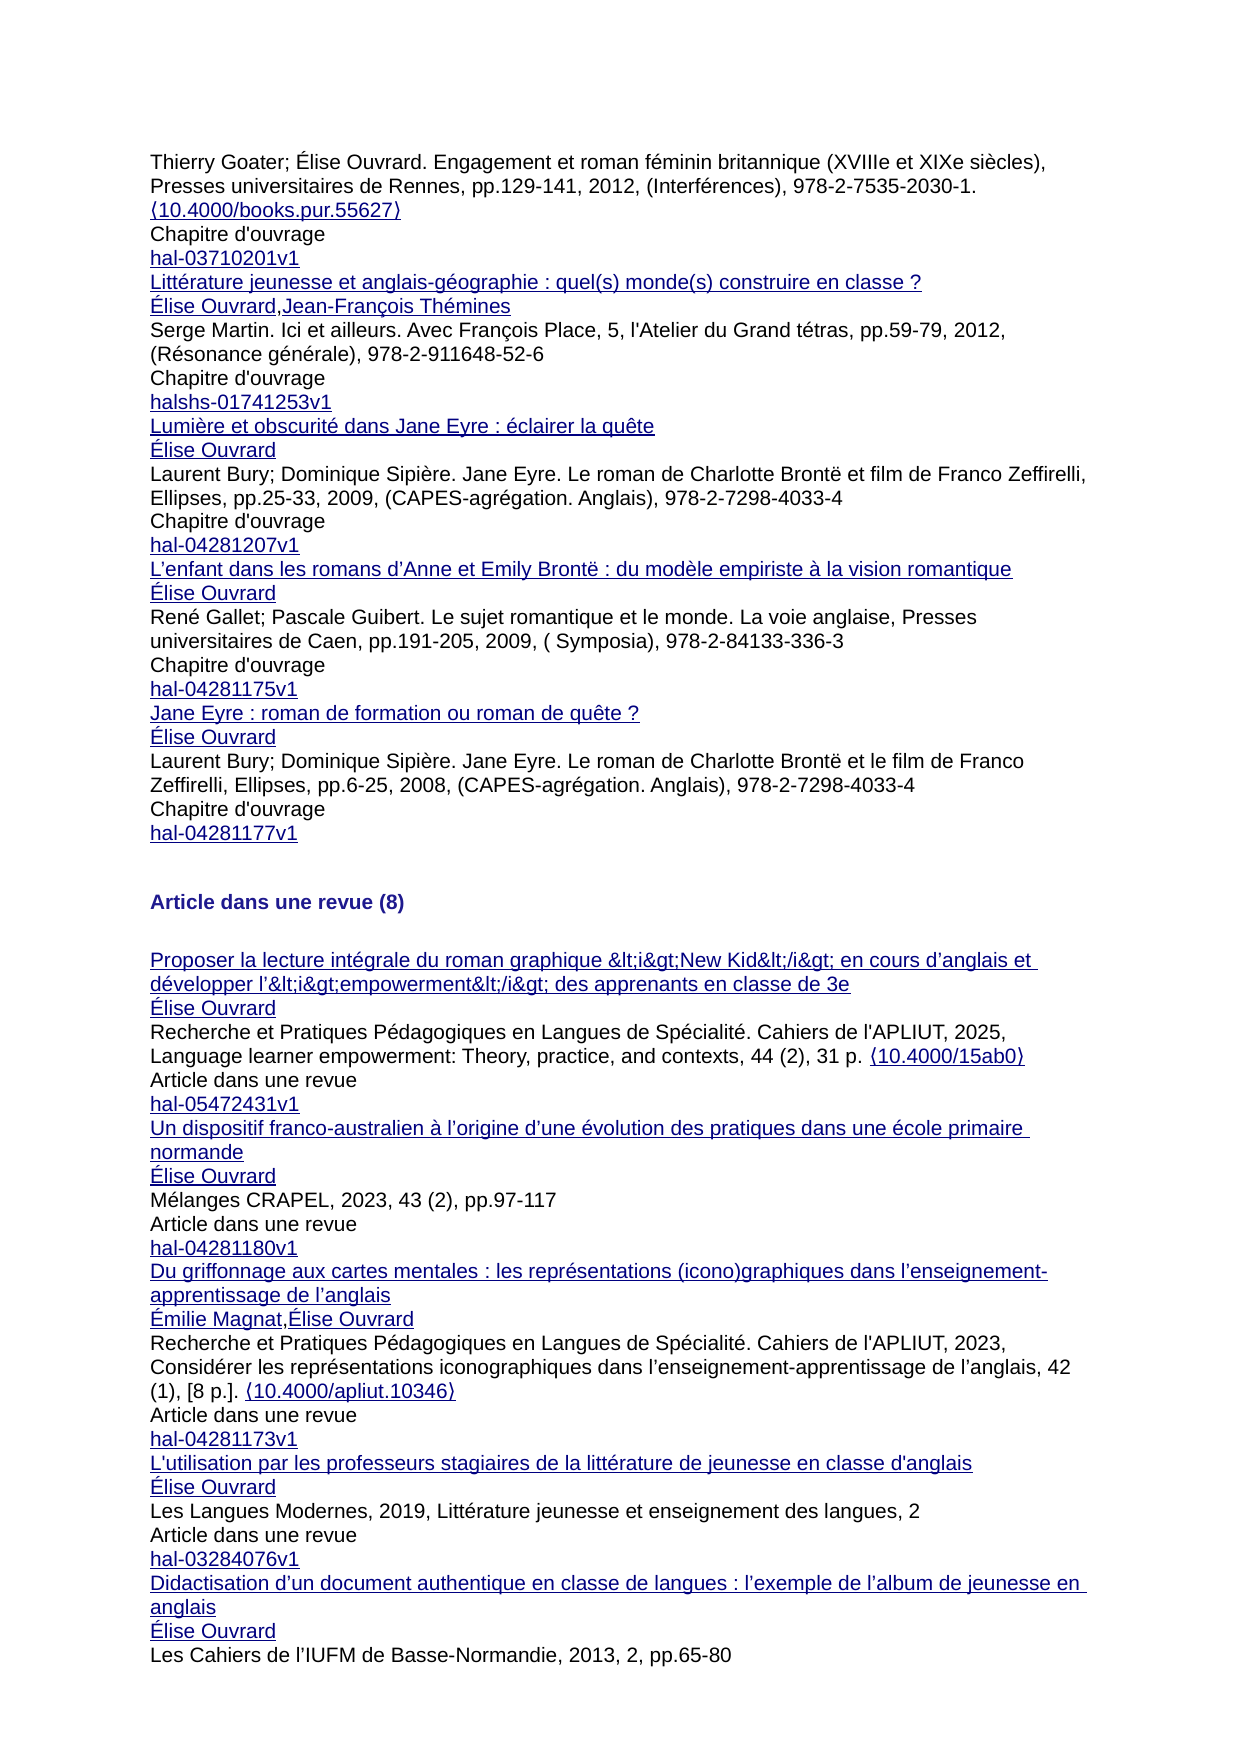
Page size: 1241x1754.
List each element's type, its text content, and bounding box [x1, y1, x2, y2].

table_cell Un dispositif franco-australien à l’origine d’une évolution des pratiques dans une école primaire normande Élise Ouvrard Mélanges CRAPEL, 2023, 43 (2), pp.97-117 Article dans une revue hal-04281180v1 [150, 1116, 1090, 1259]
table_header Proposer la lecture intégrale du roman graphique &lt;i&gt;New Kid&lt;/i&gt; en cours d’anglais et développer l’&lt;i&gt;empowerment&lt;/i&gt; des apprenants en classe de 3e Élise Ouvrard Recherche et Pratiques Pédagogiques en Langues de Spécialité. Cahiers de l'APLIUT, 2025, Language learner empowerment: Theory, practice, and contexts, 44 (2), 31 p. ⟨10.4000/15ab0⟩ Article dans une revue hal-05472431v1 [150, 948, 1090, 1116]
table_cell Thierry Goater; Élise Ouvrard. Engagement et roman féminin britannique (XVIIIe et XIXe siècles), Presses universitaires de Rennes, pp.129-141, 2012, (Interférences), 978-2-7535-2030-1. ⟨10.4000/books.pur.55627⟩ Chapitre d'ouvrage hal-03710201v1 [150, 150, 1090, 270]
table_cell Jane Eyre : roman de formation ou roman de quête ? Élise Ouvrard Laurent Bury; Dominique Sipière. Jane Eyre. Le roman de Charlotte Brontë et le film de Franco Zeffirelli, Ellipses, pp.6-25, 2008, (CAPES-agrégation. Anglais), 978-2-7298-4033-4 Chapitre d'ouvrage hal-04281177v1 [150, 701, 1090, 845]
subtitle Article dans une revue (8) [150, 889, 1090, 913]
table_cell L’enfant dans les romans d’Anne et Emily Brontë : du modèle empiriste à la vision romantique Élise Ouvrard René Gallet; Pascale Guibert. Le sujet romantique et le monde. La voie anglaise, Presses universitaires de Caen, pp.191-205, 2009, ( Symposia), 978-2-84133-336-3 Chapitre d'ouvrage hal-04281175v1 [150, 557, 1090, 701]
table_cell Lumière et obscurité dans Jane Eyre : éclairer la quête Élise Ouvrard Laurent Bury; Dominique Sipière. Jane Eyre. Le roman de Charlotte Brontë et film de Franco Zeffirelli, Ellipses, pp.25-33, 2009, (CAPES-agrégation. Anglais), 978-2-7298-4033-4 Chapitre d'ouvrage hal-04281207v1 [150, 414, 1090, 557]
table_cell Didactisation d’un document authentique en classe de langues : l’exemple de l’album de jeunesse en anglais Élise Ouvrard Les Cahiers de l’IUFM de Basse-Normandie, 2013, 2, pp.65-80 [150, 1571, 1090, 1667]
table_cell Du griffonnage aux cartes mentales : les représentations (icono)graphiques dans l’enseignement-apprentissage de l’anglais Émilie Magnat,Élise Ouvrard Recherche et Pratiques Pédagogiques en Langues de Spécialité. Cahiers de l'APLIUT, 2023, Considérer les représentations iconographiques dans l’enseignement-apprentissage de l’anglais, 42 (1), [8 p.]. ⟨10.4000/apliut.10346⟩ Article dans une revue hal-04281173v1 [150, 1259, 1090, 1451]
table_cell L'utilisation par les professeurs stagiaires de la littérature de jeunesse en classe d'anglais Élise Ouvrard Les Langues Modernes, 2019, Littérature jeunesse et enseignement des langues, 2 Article dans une revue hal-03284076v1 [150, 1451, 1090, 1571]
table_cell Littérature jeunesse et anglais-géographie : quel(s) monde(s) construire en classe ? Élise Ouvrard,Jean-François Thémines Serge Martin. Ici et ailleurs. Avec François Place, 5, l'Atelier du Grand tétras, pp.59-79, 2012, (Résonance générale), 978-2-911648-52-6 Chapitre d'ouvrage halshs-01741253v1 [150, 270, 1090, 413]
